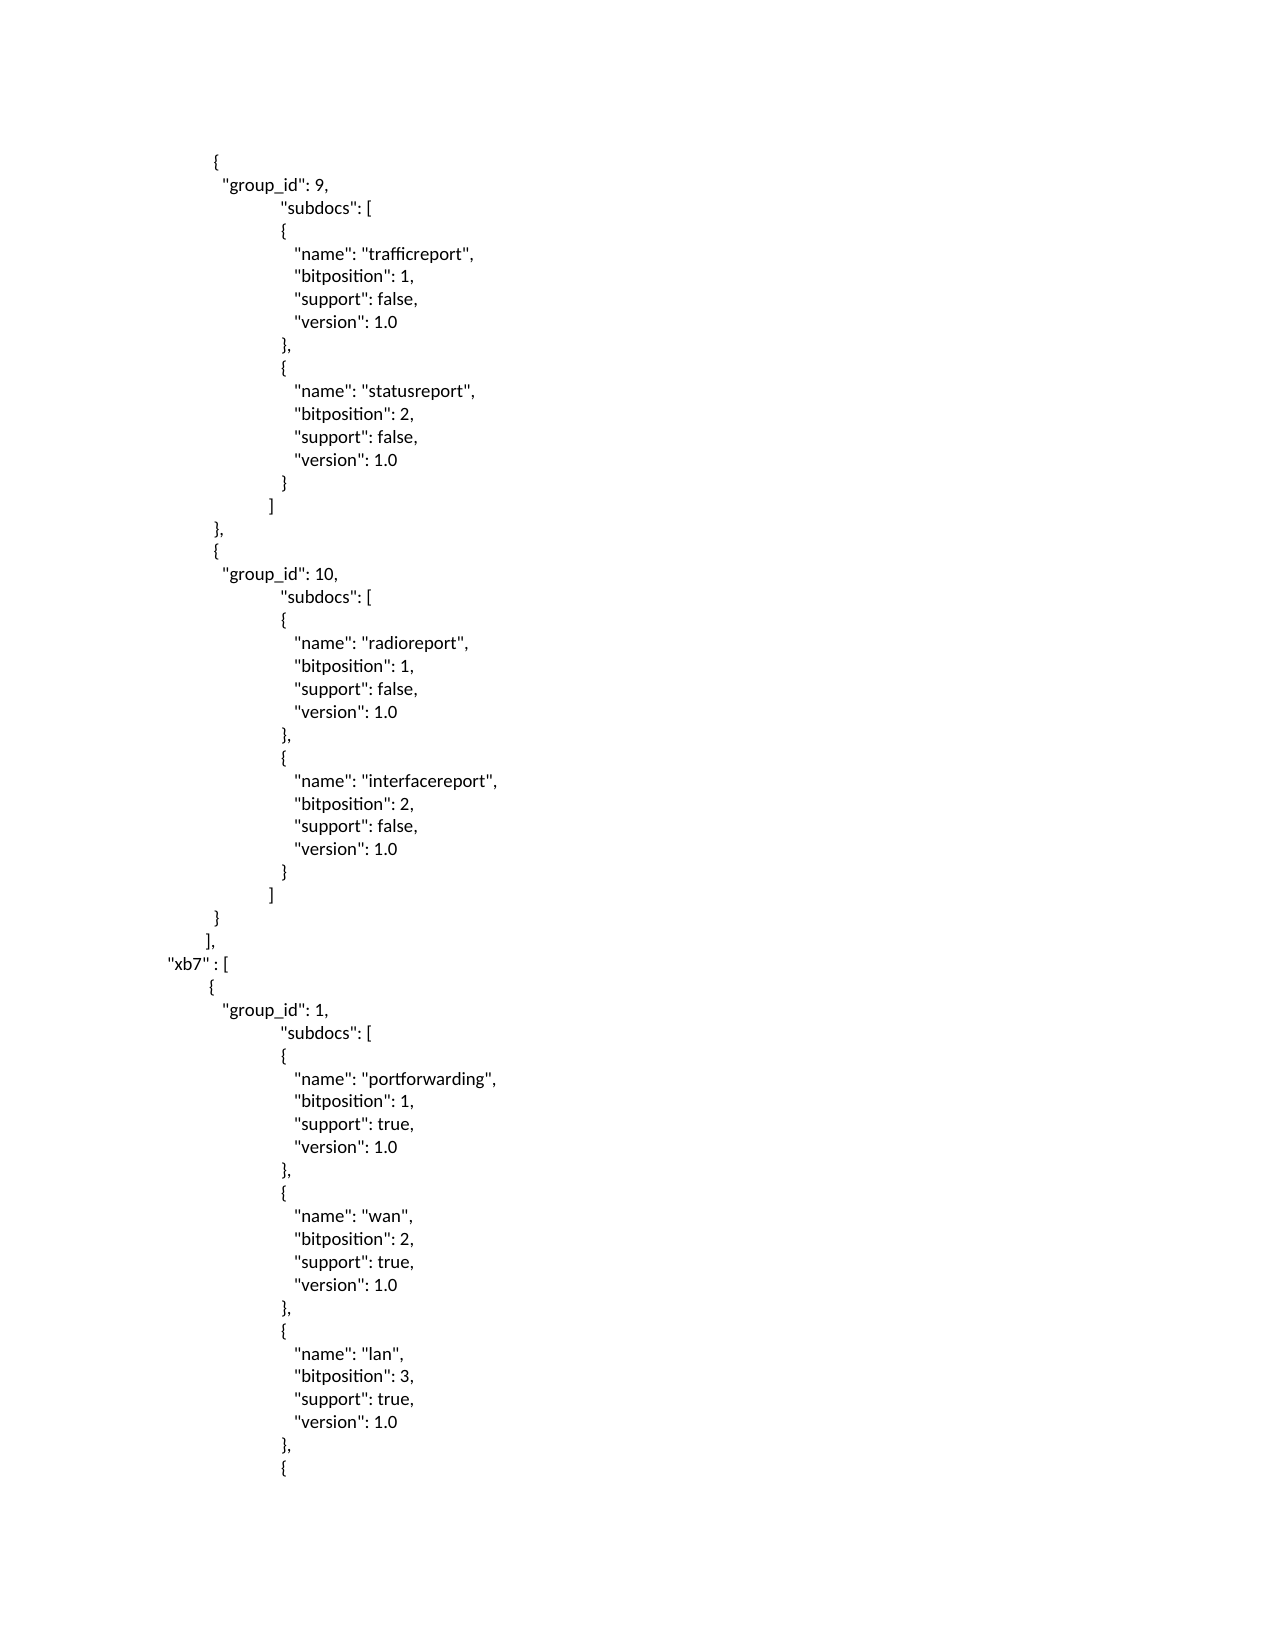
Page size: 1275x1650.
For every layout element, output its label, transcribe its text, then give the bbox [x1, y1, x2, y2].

text "subdocs": [ [150, 1021, 1125, 1044]
text "version": 1.0 [150, 310, 1125, 333]
text { [150, 150, 1125, 173]
text "bitposition": 2, [150, 402, 1125, 425]
text { [150, 608, 1125, 631]
text "support": true, [150, 1387, 1125, 1410]
text "xb7" : [ [150, 952, 1125, 975]
text "name": "statusreport", [150, 379, 1125, 402]
text { [150, 539, 1125, 562]
text }, [150, 1433, 1125, 1456]
text "name": "trafficreport", [150, 242, 1125, 264]
text "bitposition": 1, [150, 264, 1125, 287]
text "bitposition": 1, [150, 654, 1125, 677]
text "name": "interfacereport", [150, 769, 1125, 792]
text "bitposition": 3, [150, 1364, 1125, 1387]
text ], [150, 929, 1125, 952]
text "version": 1.0 [150, 700, 1125, 723]
text } [150, 906, 1125, 929]
text }, [150, 333, 1125, 356]
text }, [150, 1158, 1125, 1181]
text "bitposition": 1, [150, 1089, 1125, 1112]
text "bitposition": 2, [150, 1227, 1125, 1250]
text "version": 1.0 [150, 1135, 1125, 1158]
text { [150, 1044, 1125, 1067]
text { [150, 975, 1125, 998]
text { [150, 1456, 1125, 1479]
text } [150, 471, 1125, 494]
text "group_id": 9, [150, 173, 1125, 196]
text }, [150, 1296, 1125, 1319]
text "support": true, [150, 1250, 1125, 1273]
text "support": false, [150, 677, 1125, 700]
text { [150, 1181, 1125, 1204]
text "name": "wan", [150, 1204, 1125, 1227]
text ] [150, 494, 1125, 517]
text "support": false, [150, 425, 1125, 448]
text "support": true, [150, 1112, 1125, 1135]
text }, [150, 723, 1125, 746]
text "version": 1.0 [150, 1273, 1125, 1296]
text "support": false, [150, 287, 1125, 310]
text { [150, 746, 1125, 769]
text { [150, 219, 1125, 242]
text ] [150, 883, 1125, 906]
text "name": "lan", [150, 1342, 1125, 1364]
text "support": false, [150, 814, 1125, 837]
text { [150, 356, 1125, 379]
text } [150, 860, 1125, 883]
text "version": 1.0 [150, 1410, 1125, 1433]
text "group_id": 1, [150, 998, 1125, 1021]
text "subdocs": [ [150, 585, 1125, 608]
text "bitposition": 2, [150, 792, 1125, 814]
text "version": 1.0 [150, 837, 1125, 860]
text "name": "radioreport", [150, 631, 1125, 654]
text { [150, 1319, 1125, 1342]
text "subdocs": [ [150, 196, 1125, 219]
text "group_id": 10, [150, 562, 1125, 585]
text "version": 1.0 [150, 448, 1125, 471]
text }, [150, 517, 1125, 539]
text "name": "portforwarding", [150, 1067, 1125, 1089]
